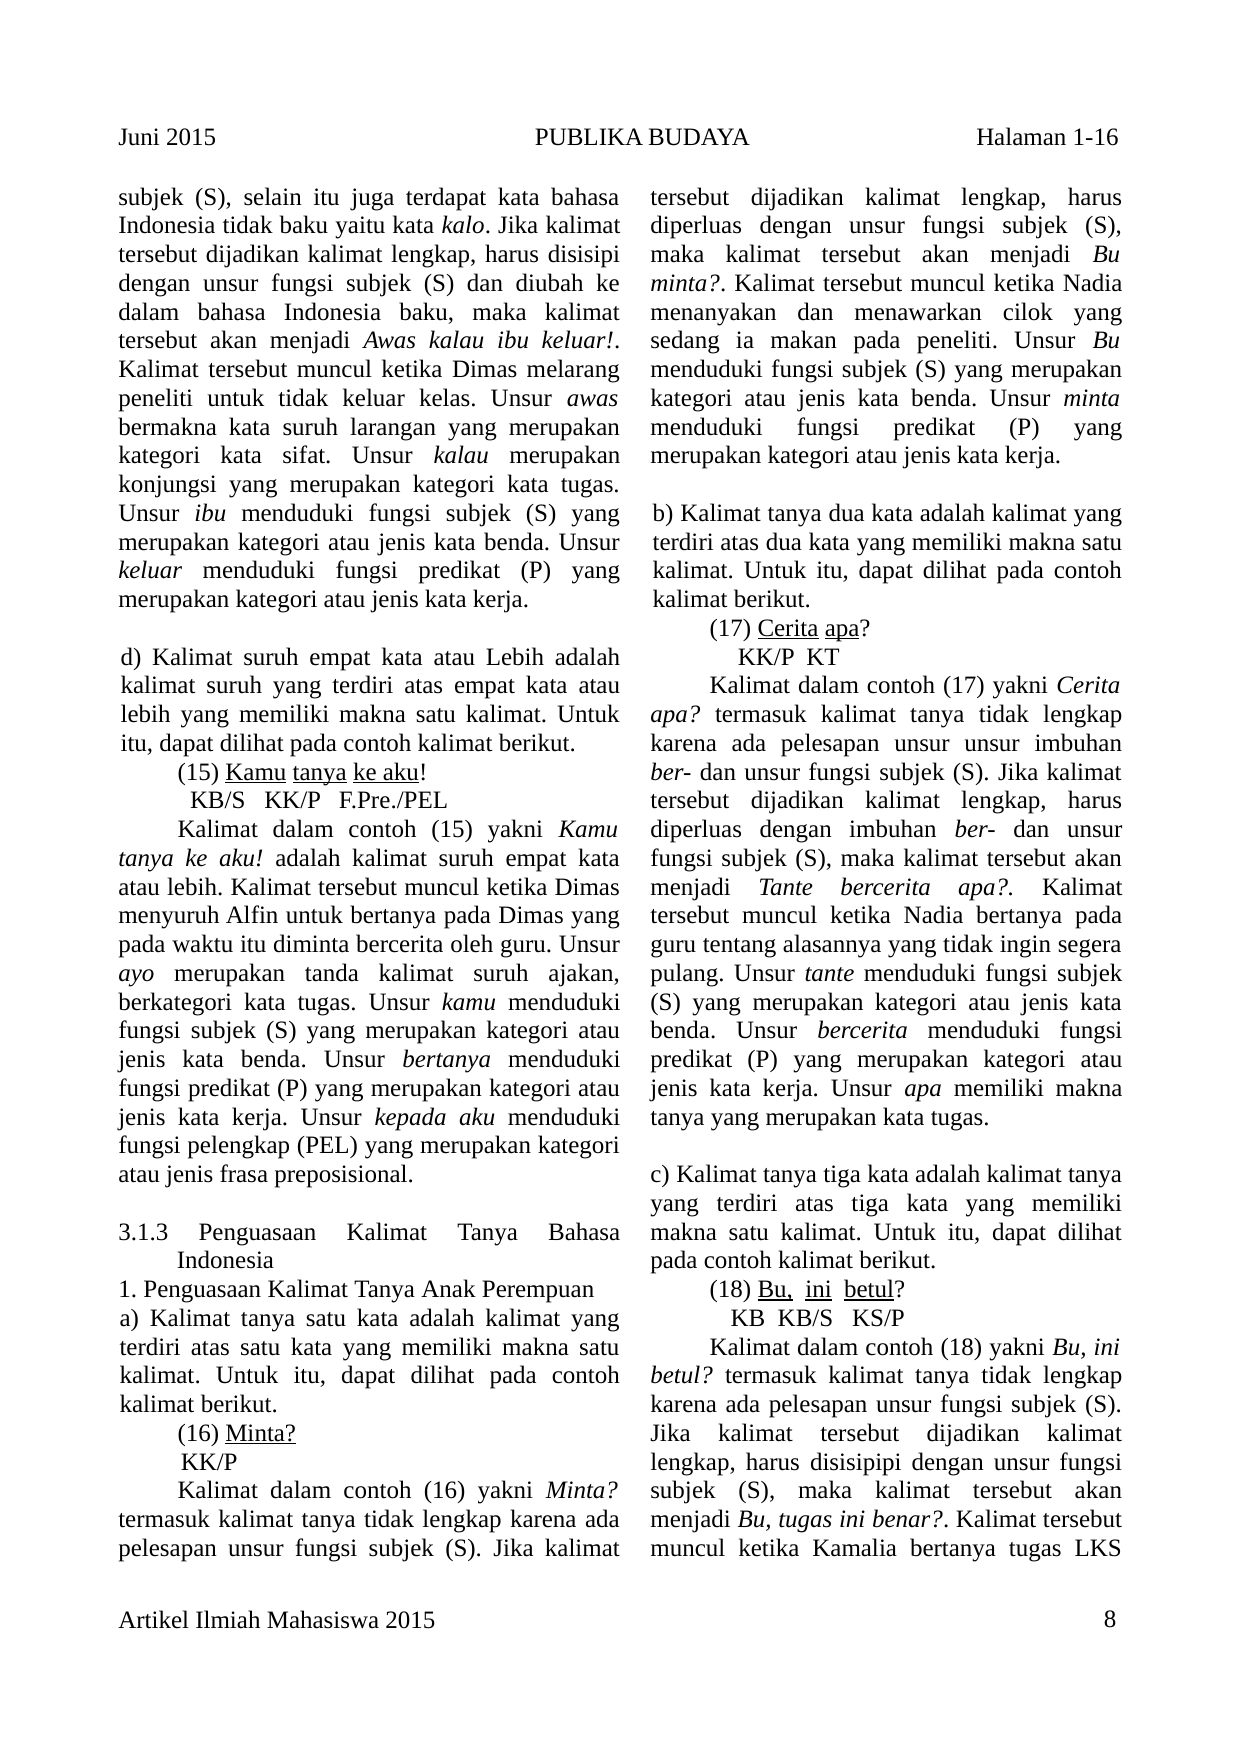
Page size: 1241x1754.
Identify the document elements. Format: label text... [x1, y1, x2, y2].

text Kalimat dalam contoh (18) yakni Bu, ini betul? termasuk kalimat tanya tidak lengkap karena ada pelesapan unsur fungsi subjek (S). Jika kalimat tersebut dijadikan kalimat lengkap, harus disisipipi dengan unsur fungsi subjek (S), maka kalimat tersebut akan menjadi Bu, tugas ini benar?. Kalimat tersebut muncul ketika Kamalia bertanya tugas LKS [650, 1332, 1122, 1562]
text (16) Minta? [118, 1418, 620, 1447]
text KK/P KT [650, 642, 1122, 670]
text subjek (S), selain itu juga terdapat kata bahasa Indonesia tidak baku yaitu kata kalo. Jika kalimat tersebut dijadikan kalimat lengkap, harus disisipi dengan unsur fungsi subjek (S) dan diubah ke dalam bahasa Indonesia baku, maka kalimat tersebut akan menjadi Awas kalau ibu keluar!. Kalimat tersebut muncul ketika Dimas melarang peneliti untuk tidak keluar kelas. Unsur awas bermakna kata suruh larangan yang merupakan kategori kata sifat. Unsur kalau merupakan konjungsi yang merupakan kategori kata tugas. Unsur ibu menduduki fungsi subjek (S) yang merupakan kategori atau jenis kata benda. Unsur keluar menduduki fungsi predikat (P) yang merupakan kategori atau jenis kata kerja. [118, 182, 620, 613]
text d) Kalimat suruh empat kata atau Lebih adalah kalimat suruh yang terdiri atas empat kata atau lebih yang memiliki makna satu kalimat. Untuk itu, dapat dilihat pada contoh kalimat berikut. [120, 642, 620, 757]
text (15) Kamu tanya ke aku! [118, 757, 620, 785]
text (18) Bu, ini betul? [650, 1274, 1122, 1303]
text b) Kalimat tanya dua kata adalah kalimat yang terdiri atas dua kata yang memiliki makna satu kalimat. Untuk itu, dapat dilihat pada contoh kalimat berikut. [652, 498, 1122, 613]
text 1. Penguasaan Kalimat Tanya Anak Perempuan [118, 1274, 620, 1303]
text KB KB/S KS/P [650, 1303, 1122, 1332]
text (17) Cerita apa? [650, 613, 1122, 642]
text KK/P [118, 1447, 620, 1475]
text c) Kalimat tanya tiga kata adalah kalimat tanya yang terdiri atas tiga kata yang memiliki makna satu kalimat. Untuk itu, dapat dilihat pada contoh kalimat berikut. [650, 1159, 1122, 1274]
text 3.1.3 Penguasaan Kalimat Tanya Bahasa Indonesia [118, 1217, 620, 1274]
text a) Kalimat tanya satu kata adalah kalimat yang terdiri atas satu kata yang memiliki makna satu kalimat. Untuk itu, dapat dilihat pada contoh kalimat berikut. [119, 1303, 620, 1418]
text Kalimat dalam contoh (17) yakni Cerita apa? termasuk kalimat tanya tidak lengkap karena ada pelesapan unsur unsur imbuhan ber- dan unsur fungsi subjek (S). Jika kalimat tersebut dijadikan kalimat lengkap, harus diperluas dengan imbuhan ber- dan unsur fungsi subjek (S), maka kalimat tersebut akan menjadi Tante bercerita apa?. Kalimat tersebut muncul ketika Nadia bertanya pada guru tentang alasannya yang tidak ingin segera pulang. Unsur tante menduduki fungsi subjek (S) yang merupakan kategori atau jenis kata benda. Unsur bercerita menduduki fungsi predikat (P) yang merupakan kategori atau jenis kata kerja. Unsur apa memiliki makna tanya yang merupakan kata tugas. [650, 670, 1122, 1130]
text tersebut dijadikan kalimat lengkap, harus diperluas dengan unsur fungsi subjek (S), maka kalimat tersebut akan menjadi Bu minta?. Kalimat tersebut muncul ketika Nadia menanyakan dan menawarkan cilok yang sedang ia makan pada peneliti. Unsur Bu menduduki fungsi subjek (S) yang merupakan kategori atau jenis kata benda. Unsur minta menduduki fungsi predikat (P) yang merupakan kategori atau jenis kata kerja. [650, 182, 1122, 469]
text Kalimat dalam contoh (16) yakni Minta? termasuk kalimat tanya tidak lengkap karena ada pelesapan unsur fungsi subjek (S). Jika kalimat [118, 1475, 620, 1562]
text Kalimat dalam contoh (15) yakni Kamu tanya ke aku! adalah kalimat suruh empat kata atau lebih. Kalimat tersebut muncul ketika Dimas menyuruh Alfin untuk bertanya pada Dimas yang pada waktu itu diminta bercerita oleh guru. Unsur ayo merupakan tanda kalimat suruh ajakan, berkategori kata tugas. Unsur kamu menduduki fungsi subjek (S) yang merupakan kategori atau jenis kata benda. Unsur bertanya menduduki fungsi predikat (P) yang merupakan kategori atau jenis kata kerja. Unsur kepada aku menduduki fungsi pelengkap (PEL) yang merupakan kategori atau jenis frasa preposisional. [118, 814, 620, 1188]
text KB/S KK/P F.Pre./PEL [118, 785, 620, 814]
